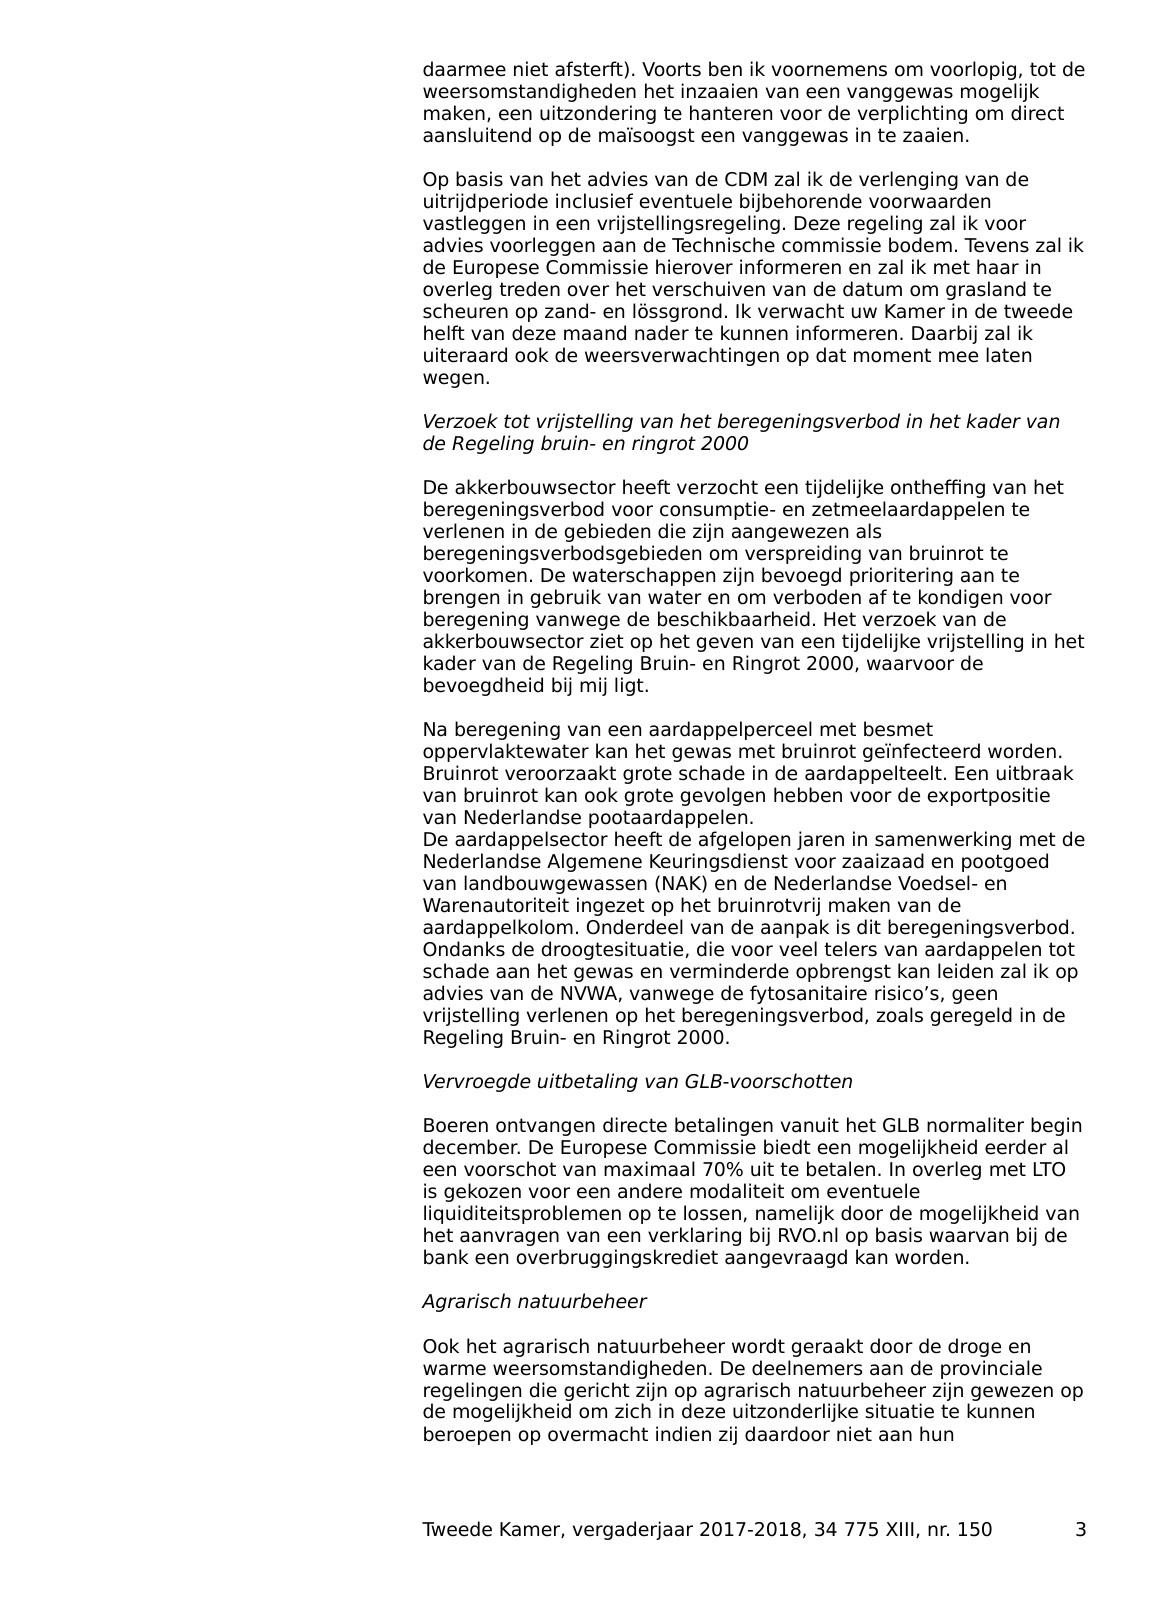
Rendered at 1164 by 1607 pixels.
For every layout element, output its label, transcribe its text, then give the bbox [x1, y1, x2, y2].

text De akkerbouwsector heeft verzocht een tijdelijke ontheffing van het beregeningsverbod voor consumptie- en zetmeelaardappelen te verlenen in de gebieden die zijn aangewezen als beregeningsverbodsgebieden om verspreiding van bruinrot te voorkomen. De waterschappen zijn bevoegd prioritering aan te brengen in gebruik van water en om verboden af te kondigen voor beregening vanwege de beschikbaarheid. Het verzoek van de akkerbouwsector ziet op het geven van een tijdelijke vrijstelling in het kader van de Regeling Bruin- en Ringrot 2000, waarvoor de bevoegdheid bij mij ligt. [422, 477, 1087, 697]
text daarmee niet afsterft). Voorts ben ik voornemens om voorlopig, tot de weersomstandigheden het inzaaien van een vanggewas mogelijk maken, een uitzondering te hanteren voor de verplichting om direct aansluitend op de maïsoogst een vanggewas in te zaaien. [422, 59, 1087, 147]
subtitle Verzoek tot vrijstelling van het beregeningsverbod in het kader van de Regeling bruin- en ringrot 2000 [422, 411, 1087, 455]
text Op basis van het advies van de CDM zal ik de verlenging van de uitrijdperiode inclusief eventuele bijbehorende voorwaarden vastleggen in een vrijstellingsregeling. Deze regeling zal ik voor advies voorleggen aan de Technische commissie bodem. Tevens zal ik de Europese Commissie hierover informeren en zal ik met haar in overleg treden over het verschuiven van de datum om grasland te scheuren op zand- en lössgrond. Ik verwacht uw Kamer in de tweede helft van deze maand nader te kunnen informeren. Daarbij zal ik uiteraard ook de weersverwachtingen op dat moment mee laten wegen. [422, 169, 1087, 389]
text Ook het agrarisch natuurbeheer wordt geraakt door de droge en warme weersomstandigheden. De deelnemers aan de provinciale regelingen die gericht zijn op agrarisch natuurbeheer zijn gewezen op de mogelijkheid om zich in deze uitzonderlijke situatie te kunnen beroepen op overmacht indien zij daardoor niet aan hun [422, 1336, 1087, 1445]
text Boeren ontvangen directe betalingen vanuit het GLB normaliter begin december. De Europese Commissie biedt een mogelijkheid eerder al een voorschot van maximaal 70% uit te betalen. In overleg met LTO is gekozen voor een andere modaliteit om eventuele liquiditeitsproblemen op te lossen, namelijk door de mogelijkheid van het aanvragen van een verklaring bij RVO.nl op basis waarvan bij de bank een overbruggingskrediet aangevraagd kan worden. [422, 1115, 1087, 1269]
subtitle Agrarisch natuurbeheer [422, 1291, 1087, 1313]
text De aardappelsector heeft de afgelopen jaren in samenwerking met de Nederlandse Algemene Keuringsdienst voor zaaizaad en pootgoed van landbouwgewassen (NAK) en de Nederlandse Voedsel- en Warenautoriteit ingezet op het bruinrotvrij maken van de aardappelkolom. Onderdeel van de aanpak is dit beregeningsverbod. Ondanks de droogtesituatie, die voor veel telers van aardappelen tot schade aan het gewas en verminderde opbrengst kan leiden zal ik op advies van de NVWA, vanwege de fytosanitaire risico’s, geen vrijstelling verlenen op het beregeningsverbod, zoals geregeld in de Regeling Bruin- en Ringrot 2000. [422, 829, 1087, 1049]
text Na beregening van een aardappelperceel met besmet oppervlaktewater kan het gewas met bruinrot geïnfecteerd worden. Bruinrot veroorzaakt grote schade in de aardappelteelt. Een uitbraak van bruinrot kan ook grote gevolgen hebben voor de exportpositie van Nederlandse pootaardappelen. [422, 719, 1087, 829]
subtitle Vervroegde uitbetaling van GLB-voorschotten [422, 1071, 1087, 1093]
